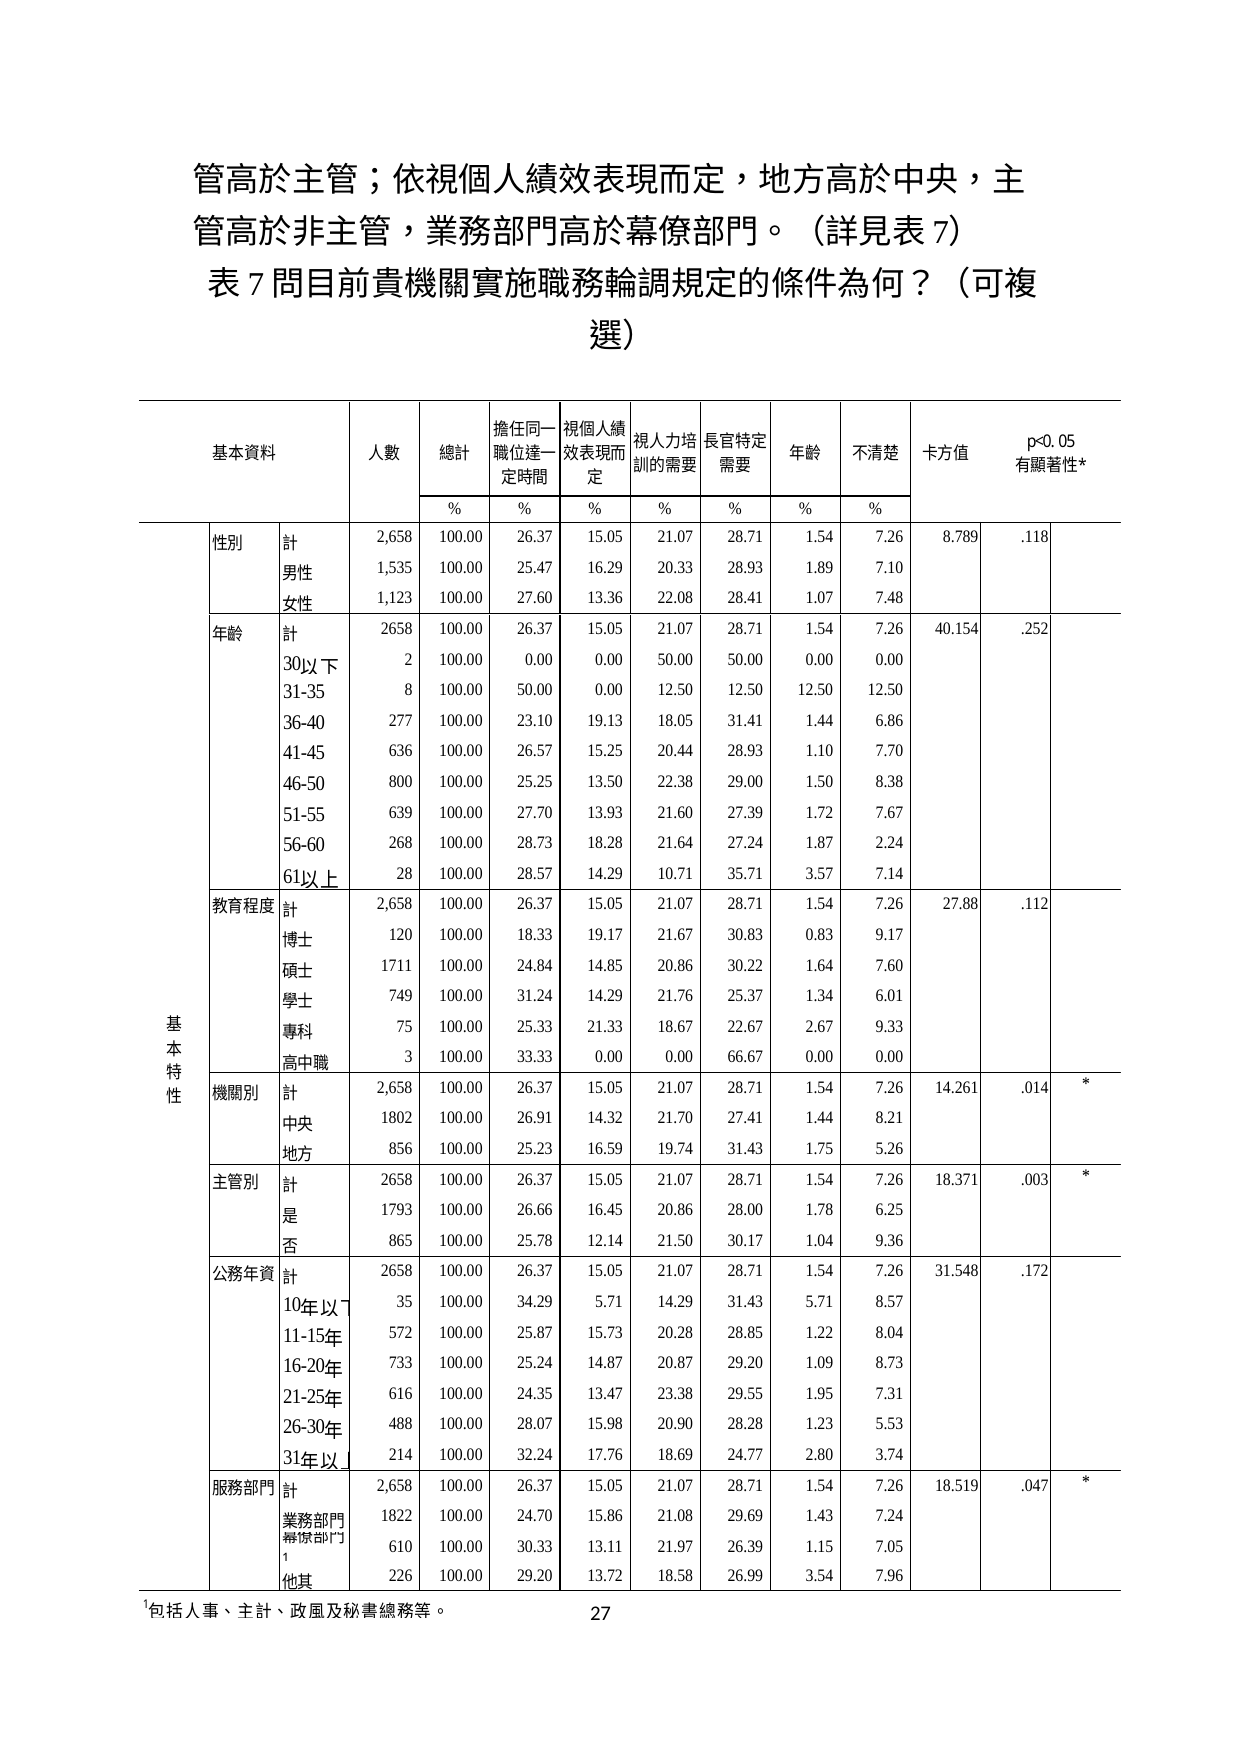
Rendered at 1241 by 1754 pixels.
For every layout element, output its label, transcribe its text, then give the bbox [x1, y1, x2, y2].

text 表7問目前貴機關實施職務輪調規定的條件為何？（可複選） [192, 254, 1053, 358]
text 管高於主管；依視個人績效表現而定，地方高於中央，主管高於非主管，業務部門高於幕僚部門。（詳見表7） [192, 150, 1053, 254]
